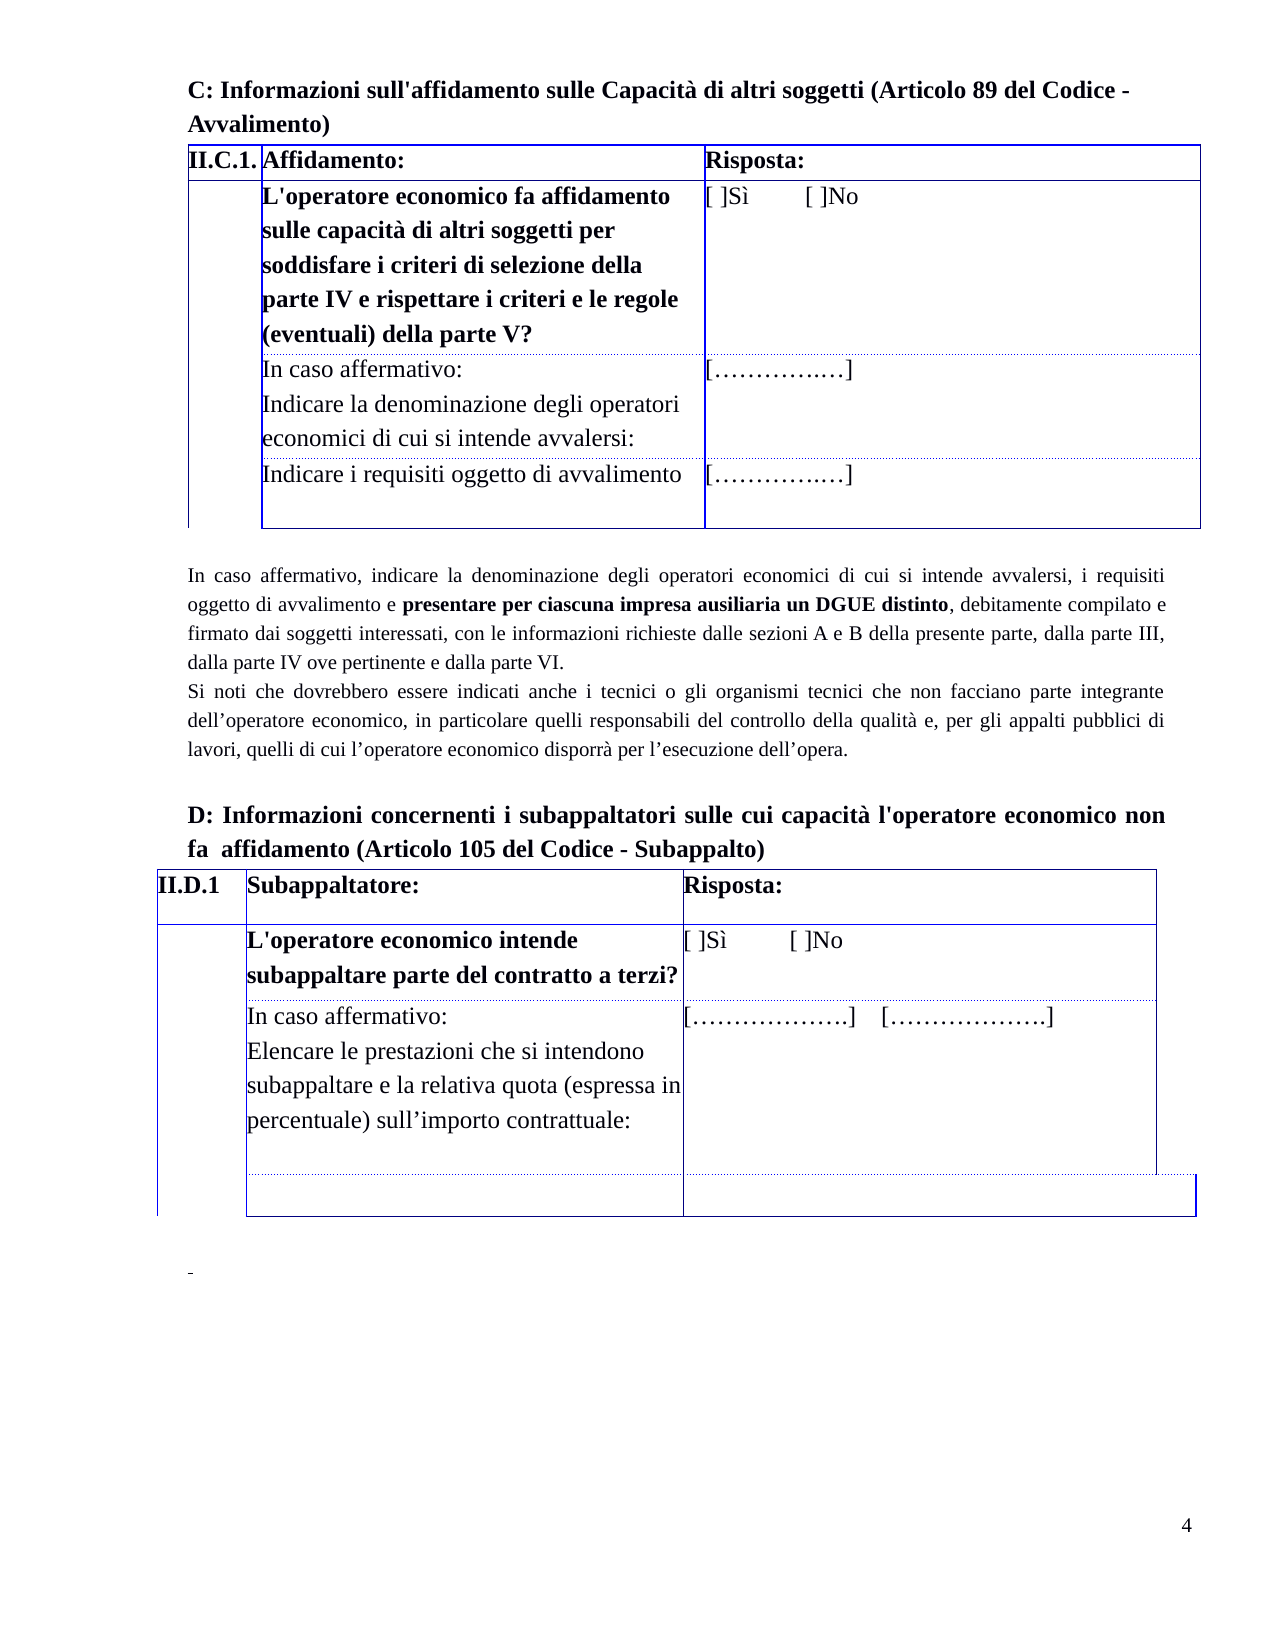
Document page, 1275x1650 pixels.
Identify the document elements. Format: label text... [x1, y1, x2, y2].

table_cell L'operatore economico fa affidamento sulle capacità di altri soggetti per soddisfare i criteri di selezione della parte IV e rispettare i criteri e le regole (eventuali) della parte V? [263, 181, 704, 353]
text D: Informazioni concernenti i subappaltatori sulle cui capacità l'operatore economico non fa affidamento (Articolo 105 del Codice - Subappalto) [187, 800, 1167, 863]
text C: Informazioni sull'affidamento sulle Capacità di altri soggetti (Articolo 89 del Codice - Avvalimento) [187, 75, 1167, 138]
table_cell Indicare i requisiti oggetto di avvalimento [263, 458, 704, 528]
table_header II.C.1. [189, 146, 261, 180]
table_header [1157, 869, 1163, 924]
table_header [1163, 869, 1170, 924]
table_header [1191, 869, 1196, 924]
table_header Affidamento: [263, 146, 704, 180]
table_header [1177, 869, 1184, 924]
table_cell L'operatore economico intende subappaltare parte del contratto a terzi? [247, 925, 683, 1000]
table_cell In caso affermativo: Elencare le prestazioni che si intendono subappaltare e la relativa quota (espressa in percentuale) sull’importo contrattuale: [247, 1000, 683, 1174]
table_header [1170, 869, 1177, 924]
table_cell [1184, 1000, 1191, 1174]
table_cell In caso affermativo: Indicare la denominazione degli operatori economici di cui si intende avvalersi: [263, 354, 704, 458]
table_header Risposta: [684, 870, 1156, 924]
table_header II.D.1 [158, 870, 246, 924]
table_cell [1184, 924, 1191, 1000]
text In caso affermativo, indicare la denominazione degli operatori economici di cui si intende avvalersi, i requisiti oggetto di avvalimento e presentare per ciascuna impresa ausiliaria un DGUE distinto, debitamente compilato e firmato dai soggetti interessati, con le informazioni richieste dalle sezioni A e B della presente parte, dalla parte III, dalla parte IV ove pertinente e dalla parte VI. [187, 563, 1167, 674]
table_cell [1163, 924, 1170, 1000]
table_cell [………….…] [706, 458, 1200, 528]
table_cell [1170, 924, 1177, 1000]
table_cell [ ]Sì [ ]No [684, 925, 1156, 1000]
table_cell [1177, 924, 1184, 1000]
table_header Subappaltatore: [247, 870, 683, 924]
table_cell [………….…] [706, 354, 1200, 458]
table_cell [ ]Sì [ ]No [706, 181, 1200, 353]
table_cell [1163, 1000, 1170, 1174]
table_cell [1191, 1000, 1196, 1174]
table_cell [……………….] [……………….] [684, 1000, 1156, 1174]
table_cell [189, 181, 261, 528]
table_cell [1170, 1000, 1177, 1174]
table_header Risposta: [706, 146, 1200, 180]
text Si noti che dovrebbero essere indicati anche i tecnici o gli organismi tecnici che non facciano parte integrante dell’operatore economico, in particolare quelli responsabili del controllo della qualità e, per gli appalti pubblici di lavori, quelli di cui l’operatore economico disporrà per l’esecuzione dell’opera. [187, 679, 1167, 761]
table_cell [247, 1174, 683, 1216]
table_header [1184, 869, 1191, 924]
table_cell [1177, 1000, 1184, 1174]
table_cell [158, 925, 246, 1216]
table_cell [1157, 1000, 1163, 1174]
table_cell [1191, 924, 1196, 1000]
table_cell [684, 1174, 1195, 1216]
table_cell [1157, 924, 1163, 1000]
